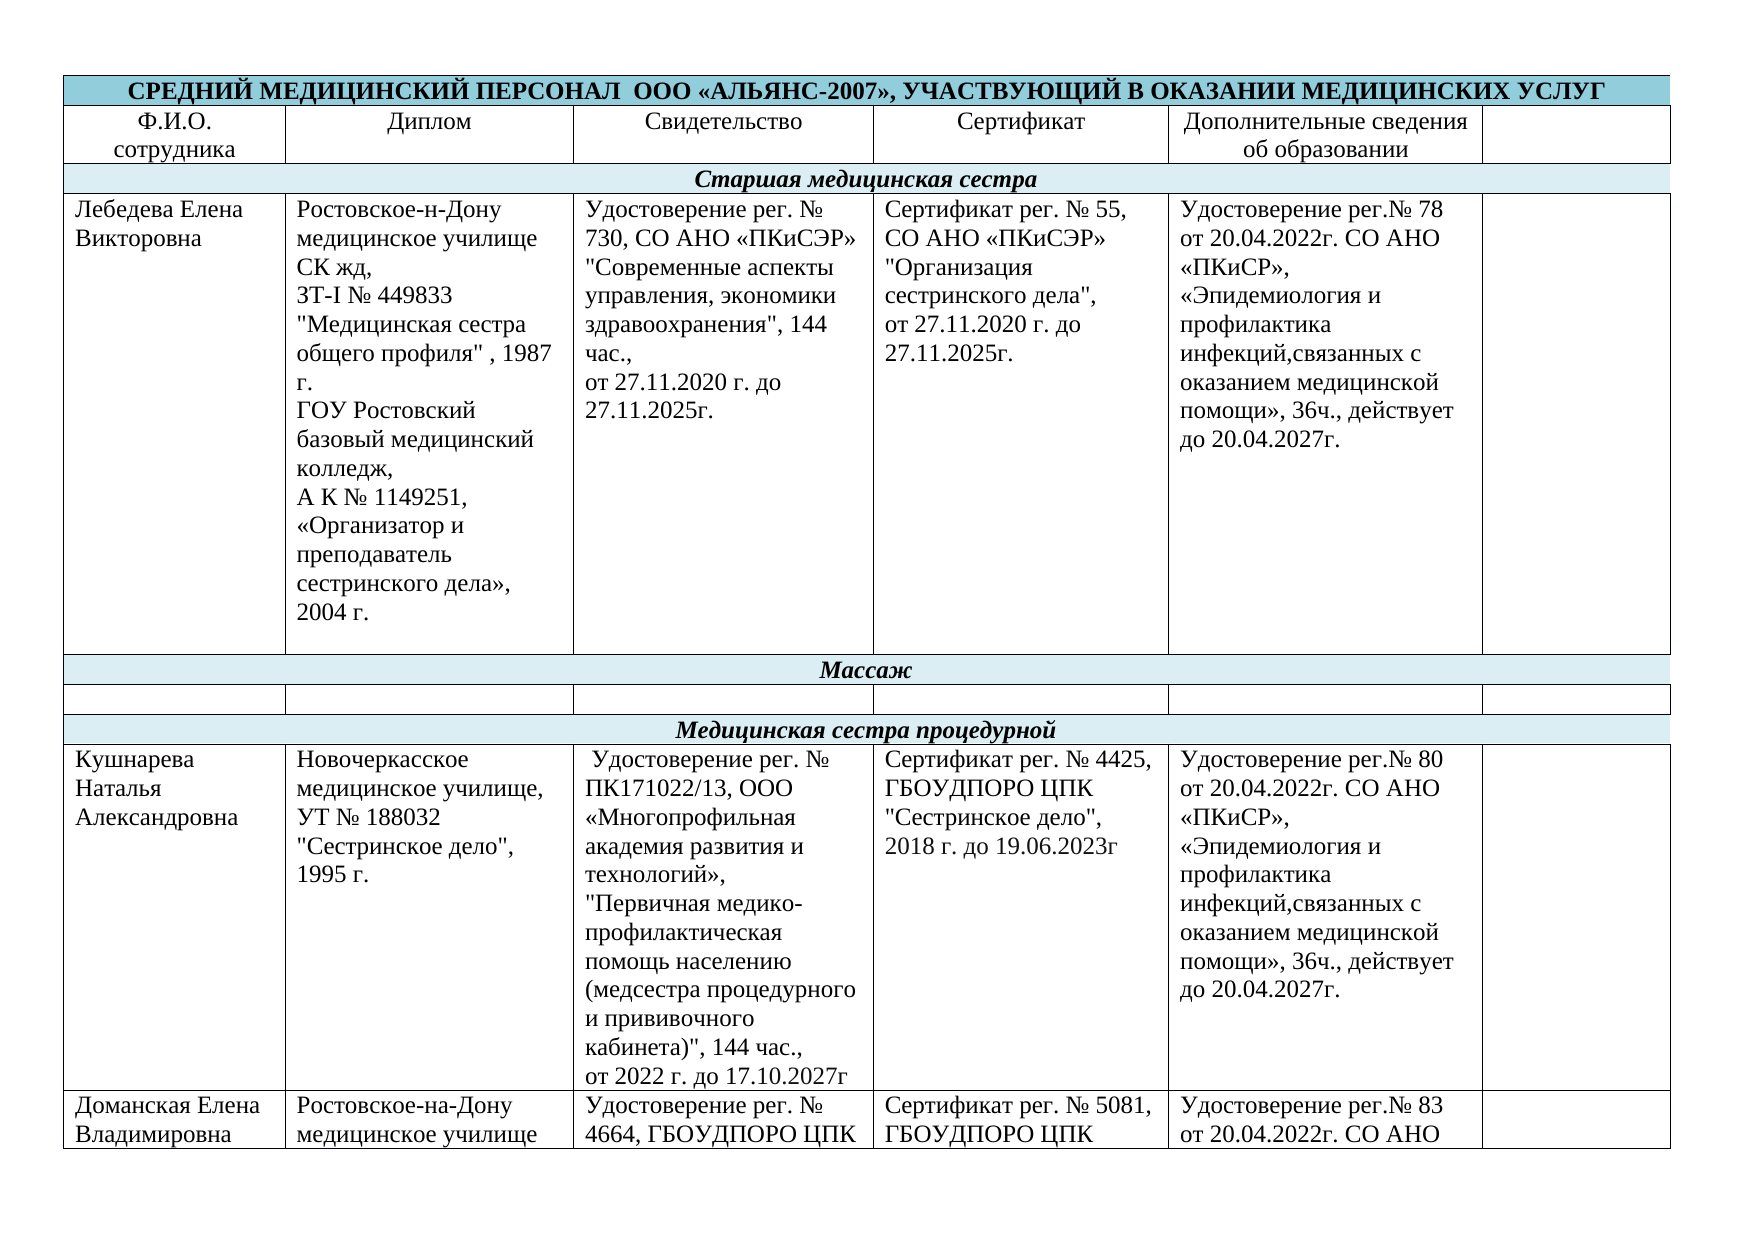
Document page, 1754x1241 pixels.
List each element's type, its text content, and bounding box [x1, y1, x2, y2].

table_cell Удостоверение рег.№ 80 от 20.04.2022г. СО АНО «ПКиСР», «Эпидемиология и профилактика инфекций,связанных с оказанием медицинской помощи», 36ч., действует до 20.04.2027г. [1169, 745, 1482, 1089]
table_cell [64, 685, 285, 714]
table_cell Сертификат [874, 106, 1168, 163]
table_cell Сертификат рег. № 4425, ГБОУДПОРО ЦПК "Сестринское дело", 2018 г. до 19.06.2023г [874, 745, 1168, 1089]
table_cell [286, 685, 573, 714]
table_cell Сертификат рег. № 55, СО АНО «ПКиСЭР» "Организация сестринского дела", от 27.11.2020 г. до 27.11.2025г. [874, 194, 1168, 654]
table_cell Массаж [64, 655, 1670, 684]
table_cell [1483, 1091, 1670, 1148]
table_cell Ростовское-на-Дону медицинское училище [286, 1091, 573, 1148]
table_cell Ростовское-н-Дону медицинское училище СК жд, ЗТ-I № 449833 "Медицинская сестра общего профиля" , 1987 г. ГОУ Ростовский базовый медицинский колледж, А К № 1149251, «Организатор и преподаватель сестринского дела», 2004 г. [286, 194, 573, 654]
table_cell Сертификат рег. № 5081, ГБОУДПОРО ЦПК [874, 1091, 1168, 1148]
table_cell Удостоверение рег. № ПК171022/13, ООО «Многопрофильная академия развития и технологий», "Первичная медико-профилактическая помощь населению (медсестра процедурного и прививочного кабинета)", 144 час., от 2022 г. до 17.10.2027г [574, 745, 873, 1089]
table_cell [1169, 685, 1482, 714]
table_cell Ф.И.О. сотрудника [64, 106, 285, 163]
table_header СРЕДНИЙ МЕДИЦИНСКИЙ ПЕРСОНАЛ ООО «АЛЬЯНС-2007», УЧАСТВУЮЩИЙ В ОКАЗАНИИ МЕДИЦИНСКИХ УСЛУГ [64, 76, 1670, 105]
table_cell Кушнарева Наталья Александровна [64, 745, 285, 1089]
table_cell Дополнительные сведения об образовании [1169, 106, 1482, 163]
table_cell [574, 685, 873, 714]
table_cell Диплом [286, 106, 573, 163]
table_cell Лебедева Елена Викторовна [64, 194, 285, 654]
table_cell Удостоверение рег. № 730, СО АНО «ПКиСЭР» "Современные аспекты управления, экономики здравоохранения", 144 час., от 27.11.2020 г. до 27.11.2025г. [574, 194, 873, 654]
table_cell Удостоверение рег. № 4664, ГБОУДПОРО ЦПК [574, 1091, 873, 1148]
table_cell Медицинская сестра процедурной [64, 715, 1670, 743]
table_cell [1483, 685, 1670, 714]
table_cell [1483, 194, 1670, 654]
table_cell [874, 685, 1168, 714]
table_cell Удостоверение рег.№ 83 от 20.04.2022г. СО АНО [1169, 1091, 1482, 1148]
table_cell Доманская Елена Владимировна [64, 1091, 285, 1148]
table_cell [1483, 745, 1670, 1089]
table_cell Удостоверение рег.№ 78 от 20.04.2022г. СО АНО «ПКиСР», «Эпидемиология и профилактика инфекций,связанных с оказанием медицинской помощи», 36ч., действует до 20.04.2027г. [1169, 194, 1482, 654]
table_cell [1483, 106, 1670, 163]
table_cell Старшая медицинская сестра [64, 164, 1670, 193]
table_cell Свидетельство [574, 106, 873, 163]
table_cell Новочеркасское медицинское училище, УТ № 188032 "Сестринское дело", 1995 г. [286, 745, 573, 1089]
